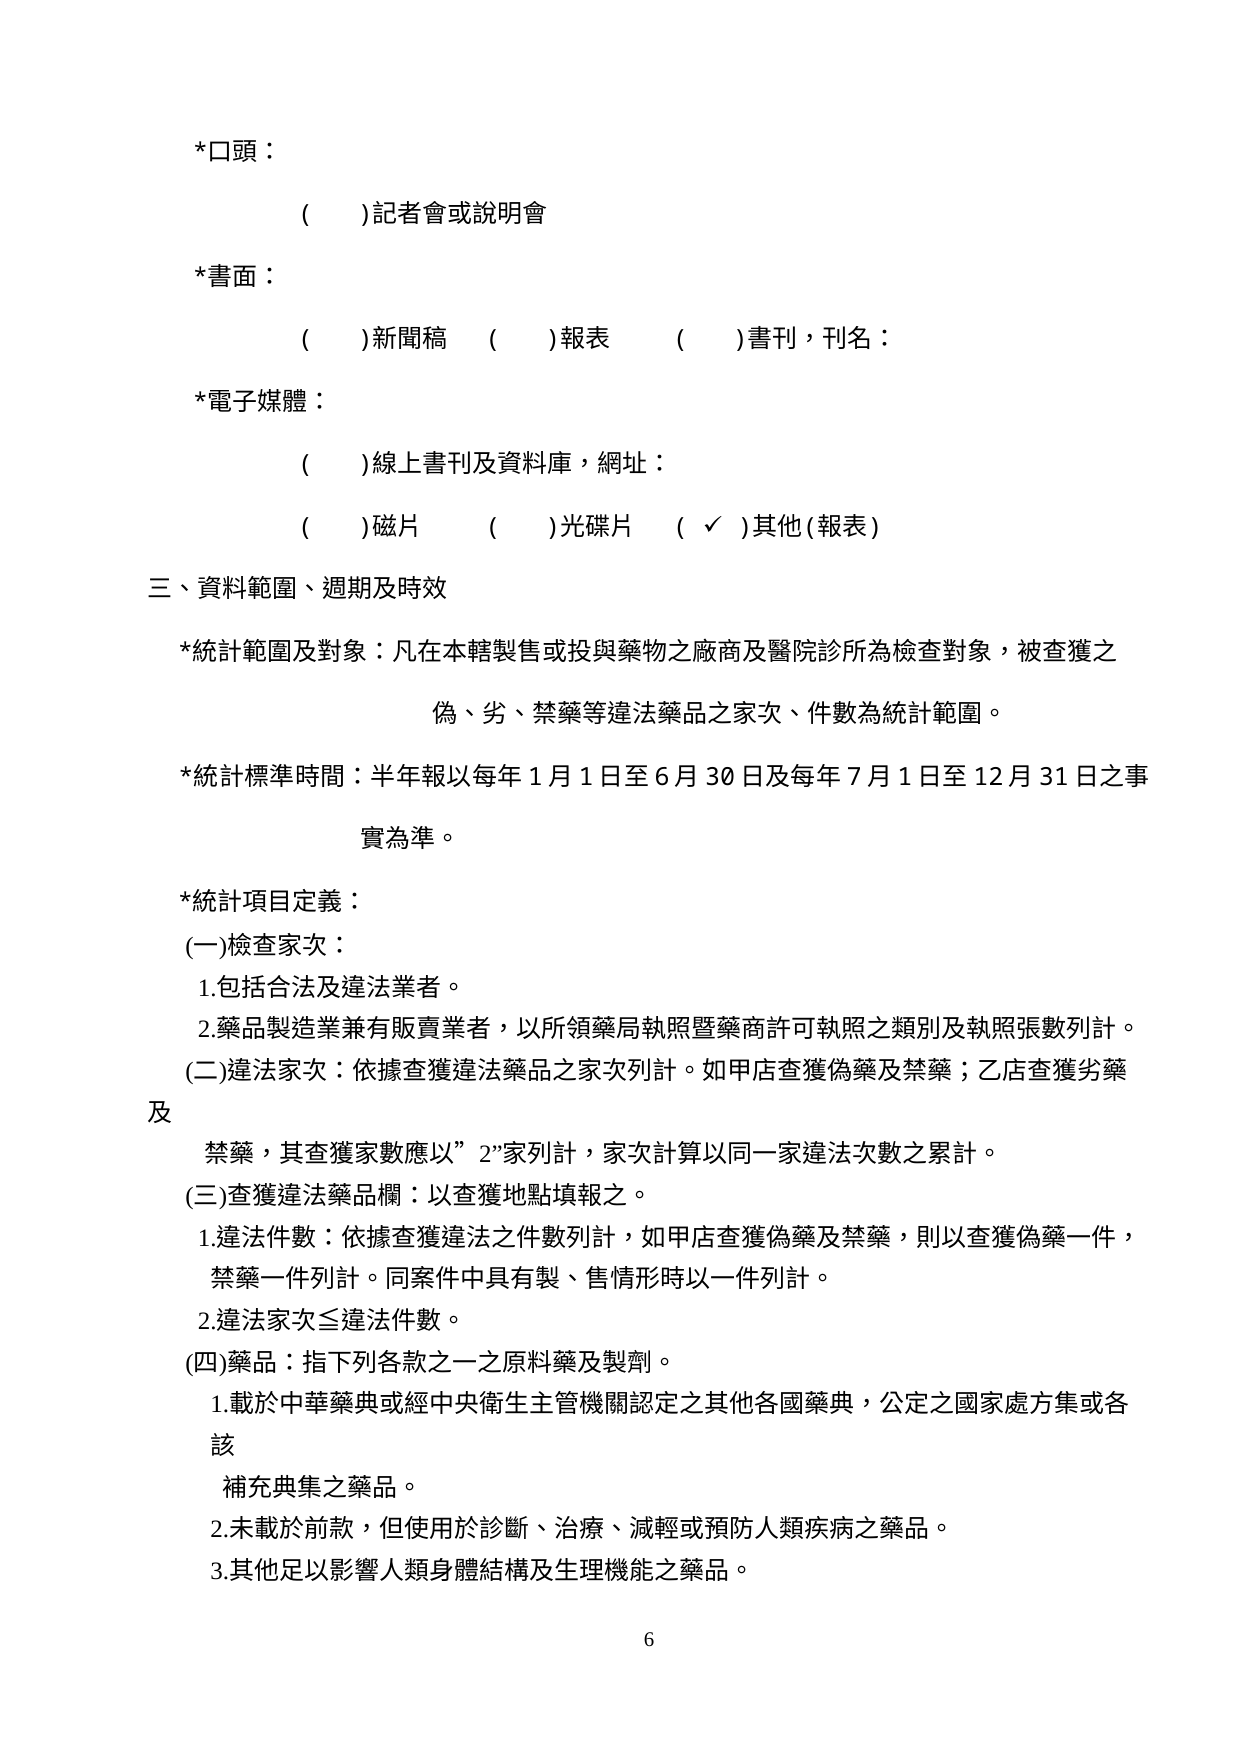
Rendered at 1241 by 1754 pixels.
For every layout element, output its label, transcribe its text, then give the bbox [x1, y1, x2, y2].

text 禁藥，其查獲家數應以”2”家列計，家次計算以同一家違法次數之累計。 [148, 1128, 1150, 1170]
text *統計標準時間：半年報以每年1月1日至6月30日及每年7月1日至12月31日之事實為準。 [148, 733, 1150, 858]
text *統計項目定義： [148, 858, 1150, 920]
text 三、資料範圍、週期及時效 [148, 545, 1150, 608]
text 3.其他足以影響人類身體結構及生理機能之藥品。 [210, 1545, 1150, 1587]
text 偽、劣、禁藥等違法藥品之家次、件數為統計範圍。 [148, 670, 1150, 733]
text 1.包括合法及違法業者。 [148, 962, 1150, 1003]
text (一)檢查家次： [148, 920, 1150, 962]
text ( )新聞稿 ( )報表 ( )書刊，刊名： [148, 295, 1150, 358]
text 禁藥一件列計。同案件中具有製、售情形時以一件列計。 [148, 1253, 1150, 1295]
text ( )記者會或說明會 [148, 170, 1150, 233]
text ( )磁片 ( )光碟片 (  )其他(報表) [148, 483, 1150, 545]
text ( )線上書刊及資料庫，網址： [148, 420, 1150, 483]
text 1.違法件數：依據查獲違法之件數列計，如甲店查獲偽藥及禁藥，則以查獲偽藥一件， [148, 1212, 1150, 1253]
text (四)藥品：指下列各款之一之原料藥及製劑。 [148, 1337, 1150, 1378]
text (二)違法家次：依據查獲違法藥品之家次列計。如甲店查獲偽藥及禁藥；乙店查獲劣藥及 [148, 1045, 1150, 1128]
text 1.載於中華藥典或經中央衛生主管機關認定之其他各國藥典，公定之國家處方集或各該 [210, 1378, 1150, 1462]
text 2.藥品製造業兼有販賣業者，以所領藥局執照暨藥商許可執照之類別及執照張數列計。 [148, 1003, 1150, 1045]
text 2.未載於前款，但使用於診斷、治療、減輕或預防人類疾病之藥品。 [210, 1503, 1150, 1545]
text *電子媒體： [148, 358, 1150, 420]
text *口頭： [148, 108, 1150, 170]
text 補充典集之藥品。 [210, 1462, 1150, 1503]
text (三)查獲違法藥品欄：以查獲地點填報之。 [148, 1170, 1150, 1212]
text *書面： [148, 233, 1150, 295]
text *統計範圍及對象：凡在本轄製售或投與藥物之廠商及醫院診所為檢查對象，被查獲之 [148, 608, 1150, 670]
text 2.違法家次≦違法件數。 [148, 1295, 1150, 1337]
